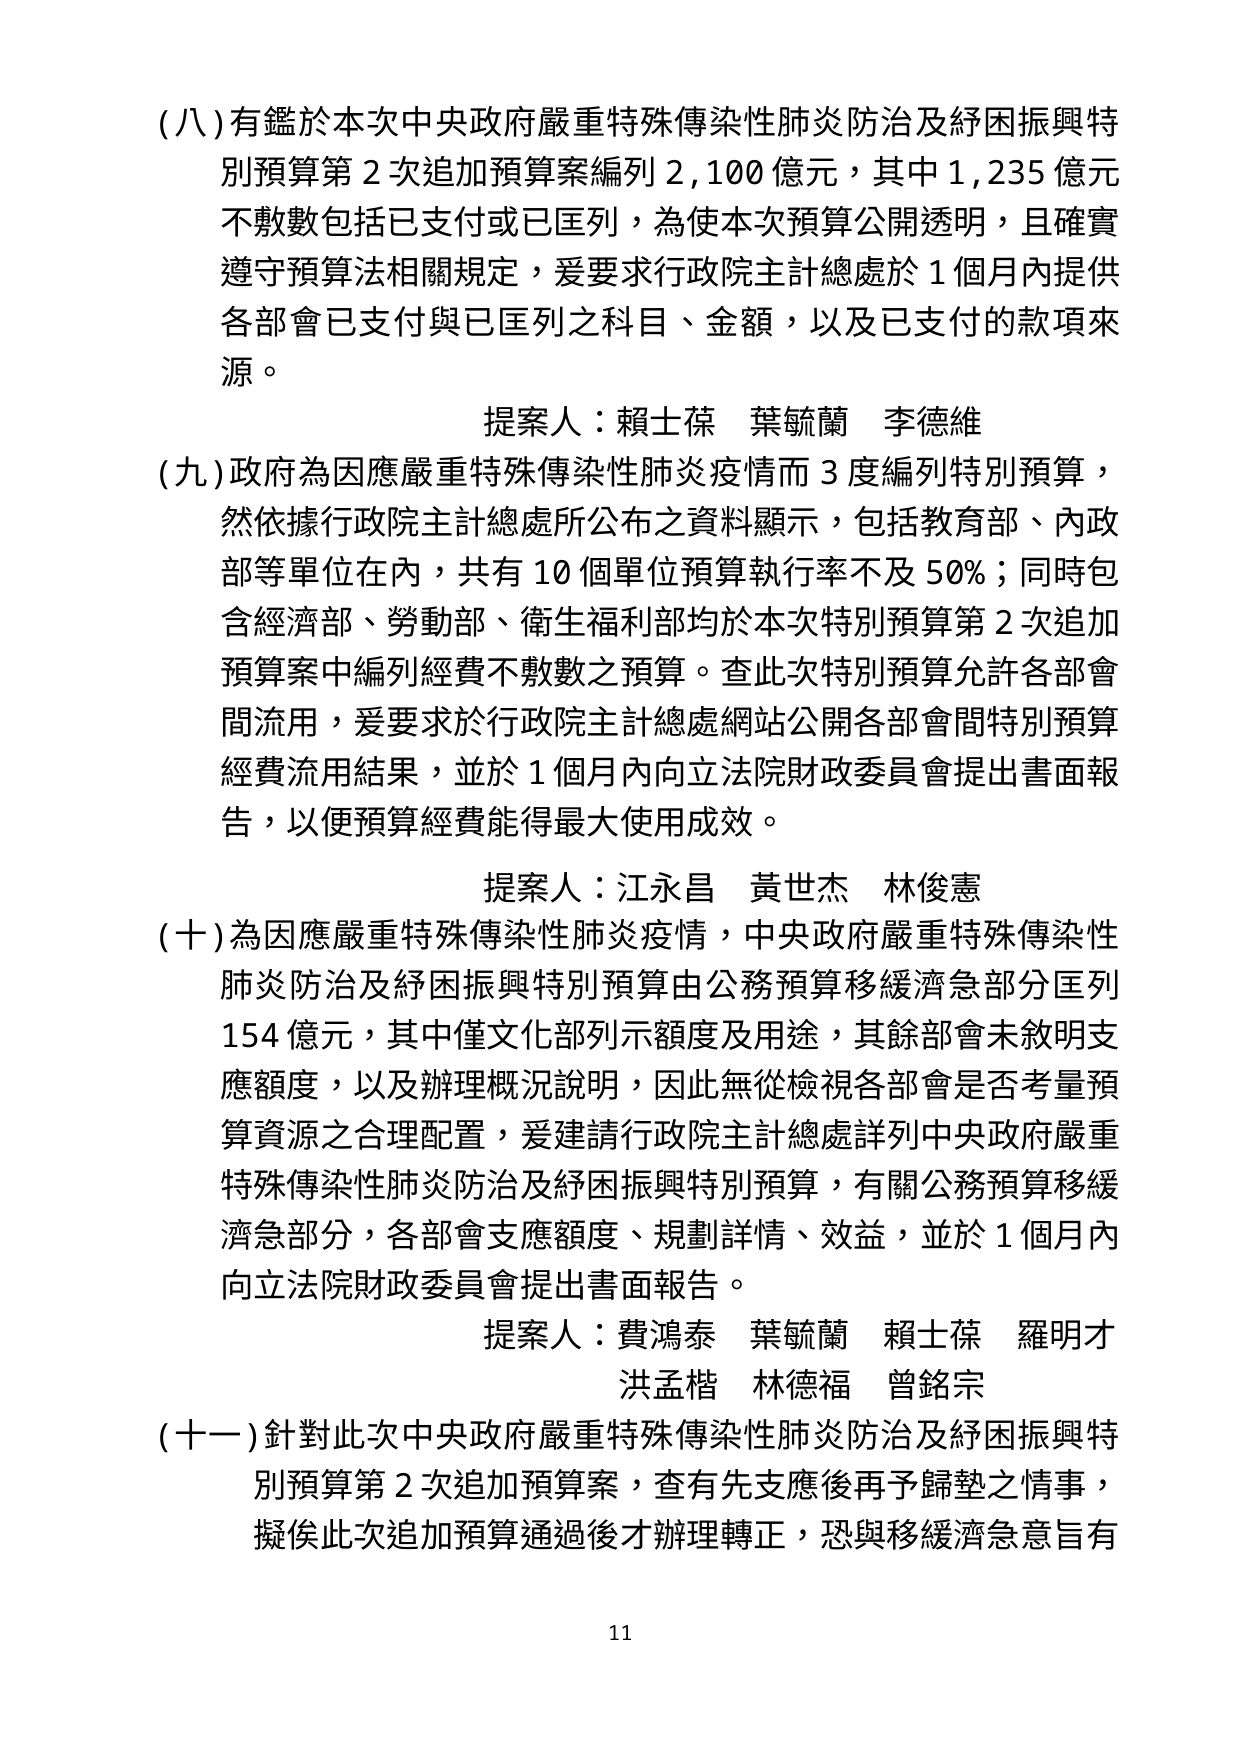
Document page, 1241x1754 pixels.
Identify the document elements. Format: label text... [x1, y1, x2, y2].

text 提案人：費鴻泰 葉毓蘭 賴士葆 羅明才 洪孟楷 林德福 曾銘宗 [483, 1307, 1120, 1407]
text (十)為因應嚴重特殊傳染性肺炎疫情，中央政府嚴重特殊傳染性肺炎防治及紓困振興特別預算由公務預算移緩濟急部分匡列154億元，其中僅文化部列示額度及用途，其餘部會未敘明支應額度，以及辦理概況說明，因此無從檢視各部會是否考量預算資源之合理配置，爰建請行政院主計總處詳列中央政府嚴重特殊傳染性肺炎防治及紓困振興特別預算，有關公務預算移緩濟急部分，各部會支應額度、規劃詳情、效益，並於1個月內向立法院財政委員會提出書面報告。 [153, 907, 1120, 1307]
text (十一)針對此次中央政府嚴重特殊傳染性肺炎防治及紓困振興特別預算第2次追加預算案，查有先支應後再予歸墊之情事，擬俟此次追加預算通過後才辦理轉正，恐與移緩濟急意旨有 [153, 1407, 1120, 1557]
text 提案人：江永昌 黃世杰 林俊憲 [483, 844, 1120, 907]
text (九)政府為因應嚴重特殊傳染性肺炎疫情而3度編列特別預算，然依據行政院主計總處所公布之資料顯示，包括教育部、內政部等單位在內，共有10個單位預算執行率不及50%；同時包含經濟部、勞動部、衛生福利部均於本次特別預算第2次追加預算案中編列經費不敷數之預算。查此次特別預算允許各部會間流用，爰要求於行政院主計總處網站公開各部會間特別預算經費流用結果，並於1個月內向立法院財政委員會提出書面報告，以便預算經費能得最大使用成效。 [153, 444, 1120, 844]
text 提案人：賴士葆 葉毓蘭 李德維 [483, 394, 1120, 444]
text (八)有鑑於本次中央政府嚴重特殊傳染性肺炎防治及紓困振興特別預算第2次追加預算案編列2,100億元，其中1,235億元不敷數包括已支付或已匡列，為使本次預算公開透明，且確實遵守預算法相關規定，爰要求行政院主計總處於1個月內提供各部會已支付與已匡列之科目、金額，以及已支付的款項來源。 [153, 94, 1120, 394]
